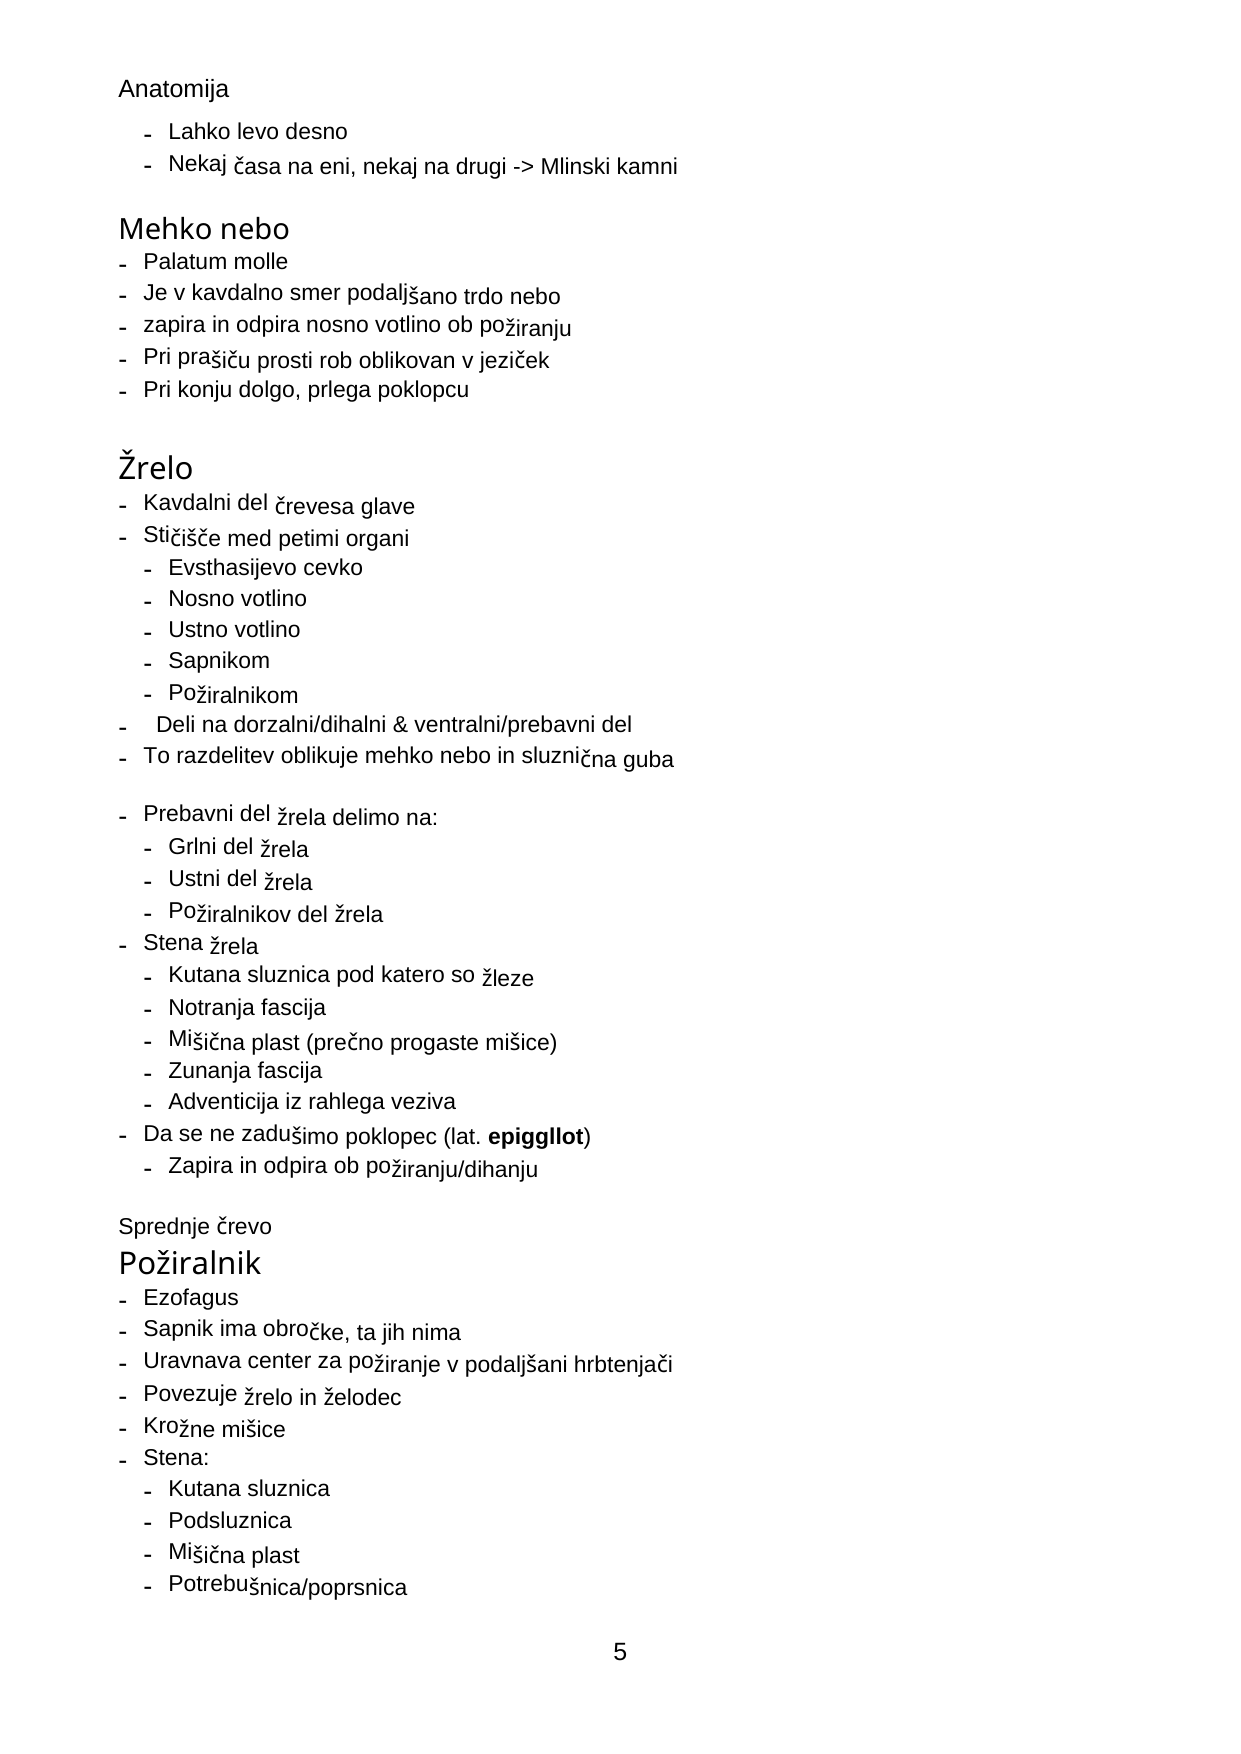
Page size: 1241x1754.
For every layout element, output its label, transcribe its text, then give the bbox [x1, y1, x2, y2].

list Ustno votlino [143, 616, 1122, 647]
list Pri konju dolgo, prlega poklopcu [118, 375, 1122, 407]
list Notranja fascija [143, 993, 1122, 1025]
text Mehko nebo [118, 208, 1122, 248]
list Evsthasijevo cevko [143, 553, 1122, 584]
list Ezofagus [118, 1284, 1122, 1315]
list Požiralnikom [143, 678, 1122, 711]
list Palatum molle [118, 248, 1122, 279]
list Požiralnikov del žrela [143, 897, 1122, 929]
list Stena: [118, 1444, 1122, 1475]
list To razdelitev oblikuje mehko nebo in sluznična guba [118, 742, 1122, 774]
list Potrebušnica/poprsnica [143, 1570, 1122, 1602]
list Sapnikom [143, 647, 1122, 678]
list Uravnava center za požiranje v podaljšani hrbtenjači [118, 1347, 1122, 1379]
list Kavdalni del črevesa glave [118, 489, 1122, 521]
list Krožne mišice [118, 1412, 1122, 1444]
list Stena žrela [118, 929, 1122, 961]
list Kutana sluznica [143, 1475, 1122, 1506]
list Adventicija iz rahlega veziva [143, 1088, 1122, 1119]
list Zunanja fascija [143, 1057, 1122, 1088]
list Je v kavdalno smer podaljšano trdo nebo [118, 279, 1122, 311]
list zapira in odpira nosno votlino ob požiranju [118, 311, 1122, 343]
text Sprednje črevo [118, 1210, 1122, 1241]
list Nekaj časa na eni, nekaj na drugi -> Mlinski kamni [143, 149, 1122, 182]
list Lahko levo desno [143, 118, 1122, 149]
list Nosno votlino [143, 584, 1122, 616]
list Kutana sluznica pod katero so žleze [143, 961, 1122, 993]
list Prebavni del žrela delimo na: [118, 800, 1122, 832]
list Deli na dorzalni/dihalni & ventralni/prebavni del [118, 711, 1122, 742]
list Sapnik ima obročke, ta jih nima [118, 1315, 1122, 1347]
list Ustni del žrela [143, 865, 1122, 897]
list Podsluznica [143, 1506, 1122, 1538]
list Grlni del žrela [143, 832, 1122, 865]
list Pri prašiču prosti rob oblikovan v jeziček [118, 343, 1122, 375]
list Mišična plast [143, 1538, 1122, 1570]
list Da se ne zadušimo poklopec (lat. epiggllot) [118, 1119, 1122, 1152]
text Požiralnik [118, 1241, 1122, 1284]
list Mišična plast (prečno progaste mišice) [143, 1025, 1122, 1057]
list Stičišče med petimi organi [118, 521, 1122, 553]
list Zapira in odpira ob požiranju/dihanju [143, 1152, 1122, 1184]
list Povezuje žrelo in želodec [118, 1379, 1122, 1412]
text Žrelo [118, 446, 1122, 489]
